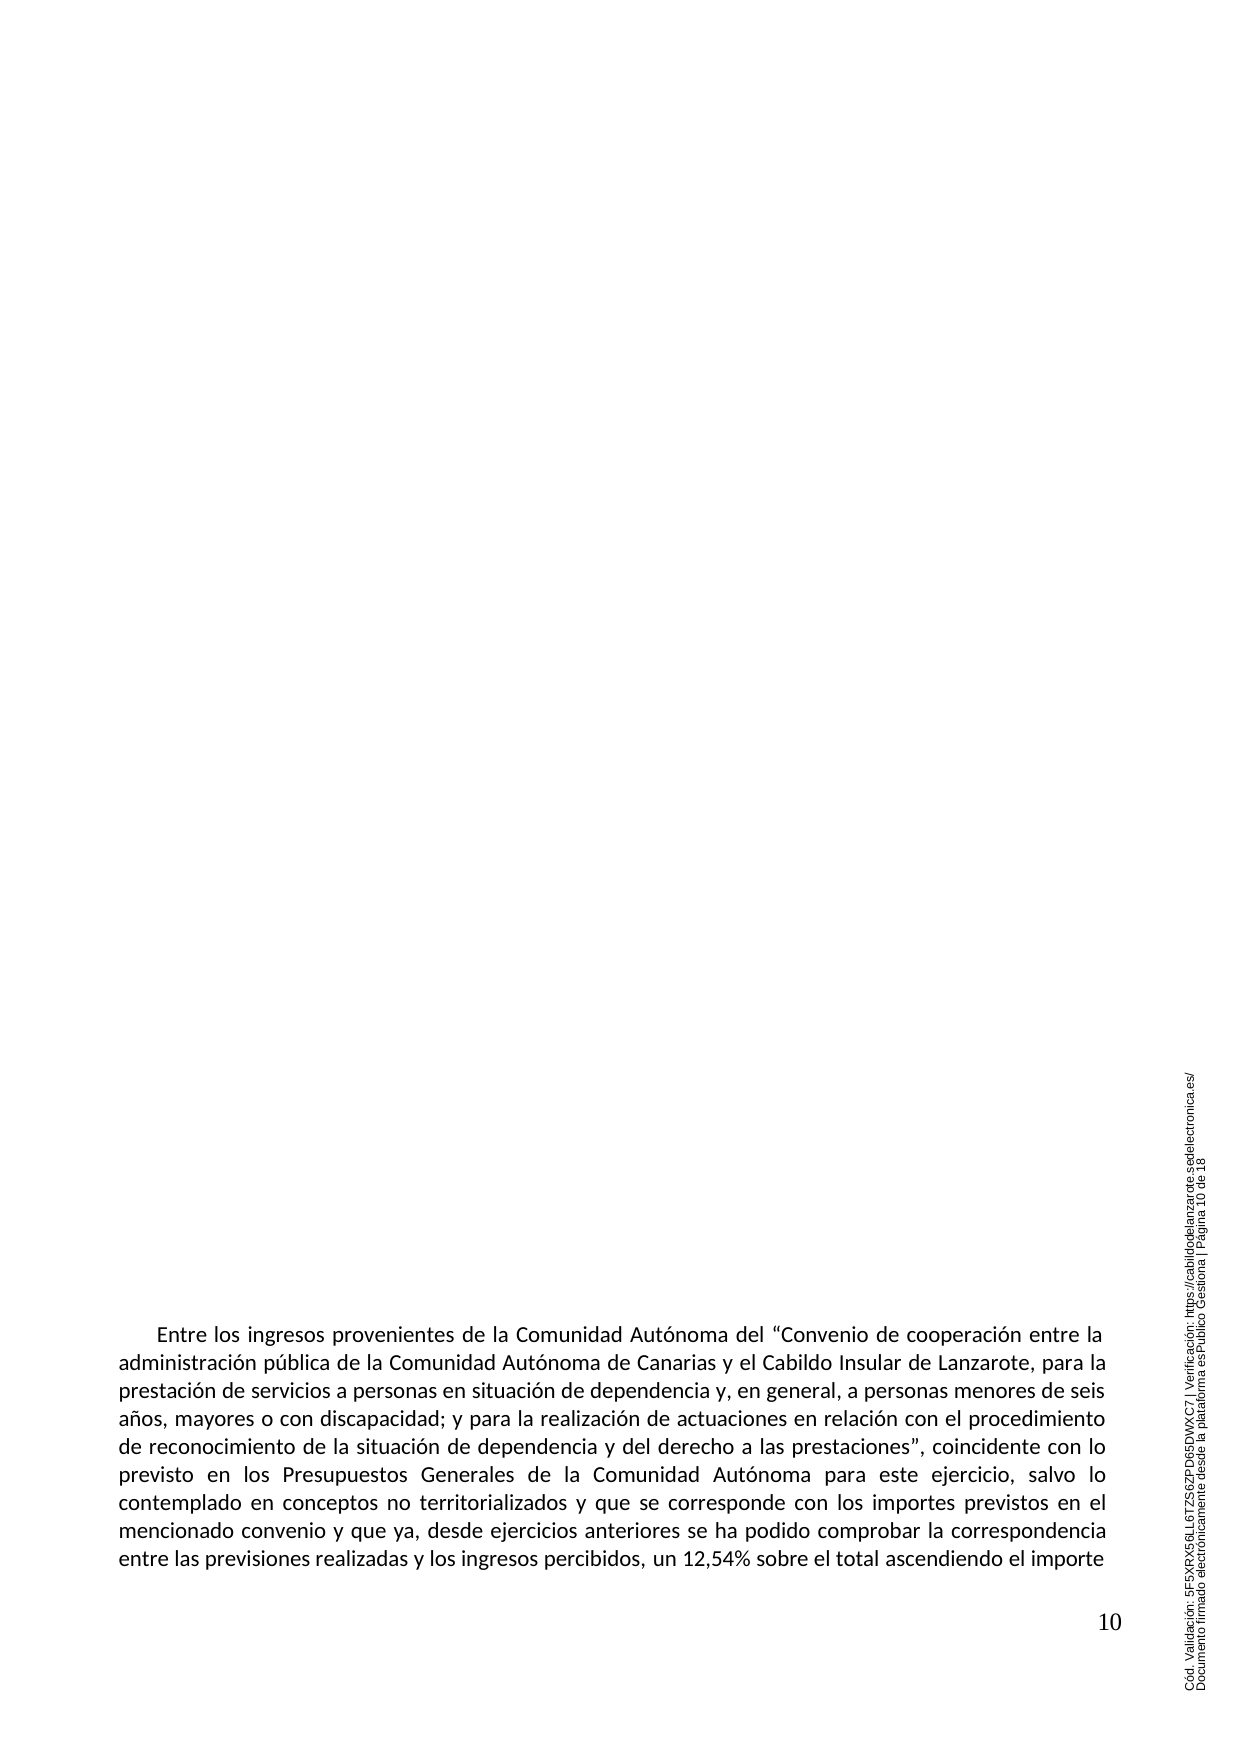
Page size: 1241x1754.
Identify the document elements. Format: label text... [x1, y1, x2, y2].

text 10 [1097, 1607, 1125, 1636]
text Cód. Validación: 5F5XRX56LL6TZS6ZPD65DWXC7 | Verificación: https://cabildodelanzarote.sedelectronica.es/ Documento firmado electrónicamente desde la plataforma esPublico Gestiona | Página 10 de 18 [1183, 1074, 1208, 1694]
text Entre los ingresos provenientes de la Comunidad Autónoma del “Convenio de cooperación entre la [157, 1323, 1110, 1348]
text administración pública de la Comunidad Autónoma de Canarias y el Cabildo Insular de Lanzarote, para la prestación de servicios a personas en situación de dependencia y, en general, a personas menores de seis años, mayores o con discapacidad; y para la realización de actuaciones en relación con el procedimiento de reconocimiento de la situación de dependencia y del derecho a las prestaciones”, coincidente con lo previsto en los Presupuestos Generales de la Comunidad Autónoma para este ejercicio, salvo lo contemplado en conceptos no territorializados y que se corresponde con los importes previstos en el mencionado convenio y que ya, desde ejercicios anteriores se ha podido comprobar la correspondencia entre las previsiones realizadas y los ingresos percibidos, un 12,54% sobre el total ascendiendo el importe [118, 1348, 1108, 1572]
